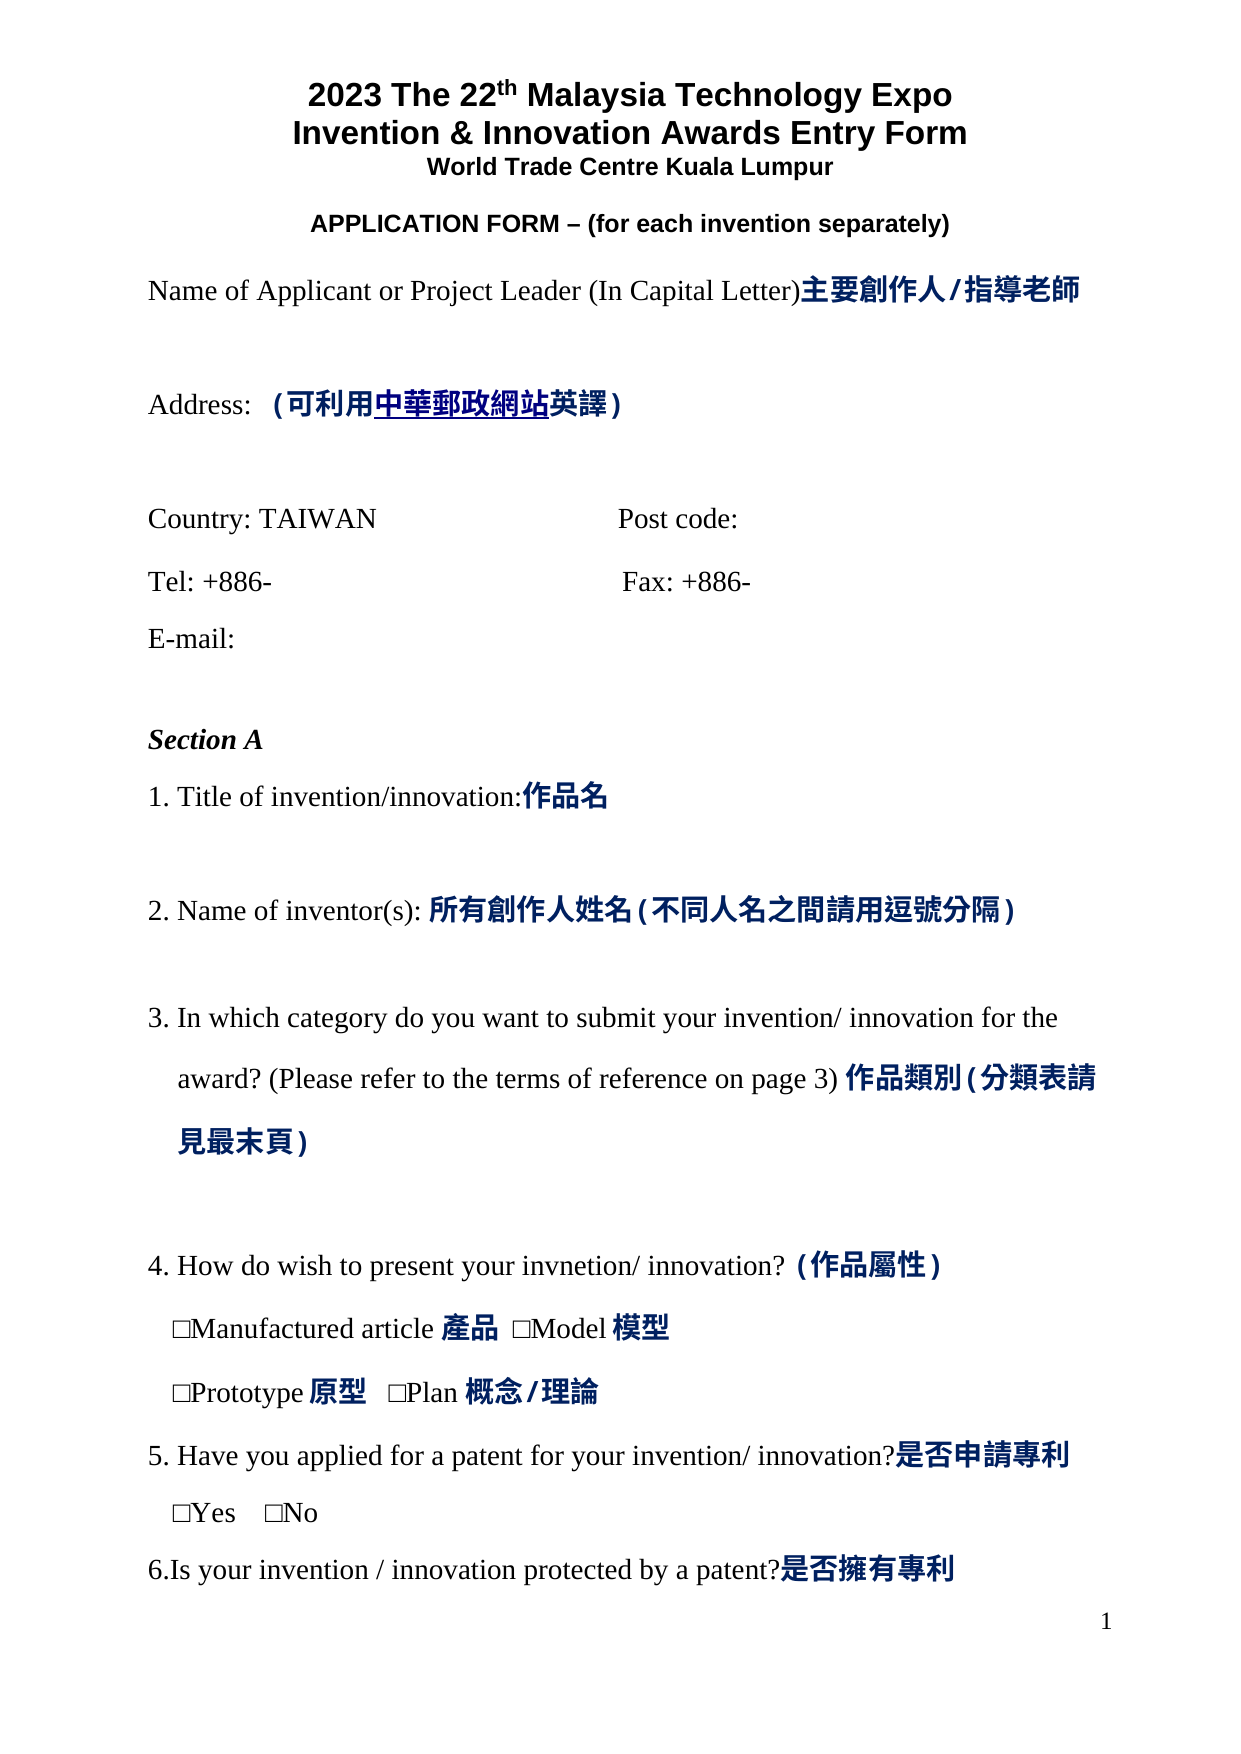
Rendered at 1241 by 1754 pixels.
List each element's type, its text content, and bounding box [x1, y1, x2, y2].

text 2. Name of inventor(s): 所有創作人姓名(不同人名之間請用逗號分隔) [148, 886, 1112, 928]
text □Manufactured article 產品 □Model模型 [173, 1305, 1112, 1347]
text 6.Is your invention / innovation protected by a patent?是否擁有專利 [148, 1546, 1112, 1588]
text 1. Title of invention/innovation:作品名 [148, 772, 1112, 815]
text Address: (可利用中華郵政網站英譯) [148, 381, 1112, 423]
text 4. How do wish to present your invnetion/ innovation? (作品屬性) [148, 1241, 1112, 1284]
text Country: TAIWAN Post code: [148, 494, 1112, 537]
text 3. In which category do you want to submit your invention/ innovation for the award? (Please refer to the terms of reference on page 3) 作品類別(分類表請見最末頁) [148, 1000, 1112, 1161]
text □Prototype原型 □Plan 概念/理論 [173, 1368, 1112, 1411]
text E-mail: [148, 621, 1112, 655]
text Name of Applicant or Project Leader (In Capital Letter)主要創作人/指導老師 [148, 267, 1112, 309]
text World Trade Centre Kuala Lumpur [148, 152, 1112, 181]
text Section A [148, 722, 1112, 756]
text Tel: +886- Fax: +886- [148, 558, 1112, 600]
text Invention & Innovation Awards Entry Form [148, 113, 1112, 152]
text APPLICATION FORM – (for each invention separately) [148, 209, 1112, 238]
text 2023 The 22th Malaysia Technology Expo [148, 75, 1112, 113]
text □Yes □No [173, 1495, 1112, 1529]
text 5. Have you applied for a patent for your invention/ innovation?是否申請專利 [148, 1432, 1112, 1474]
